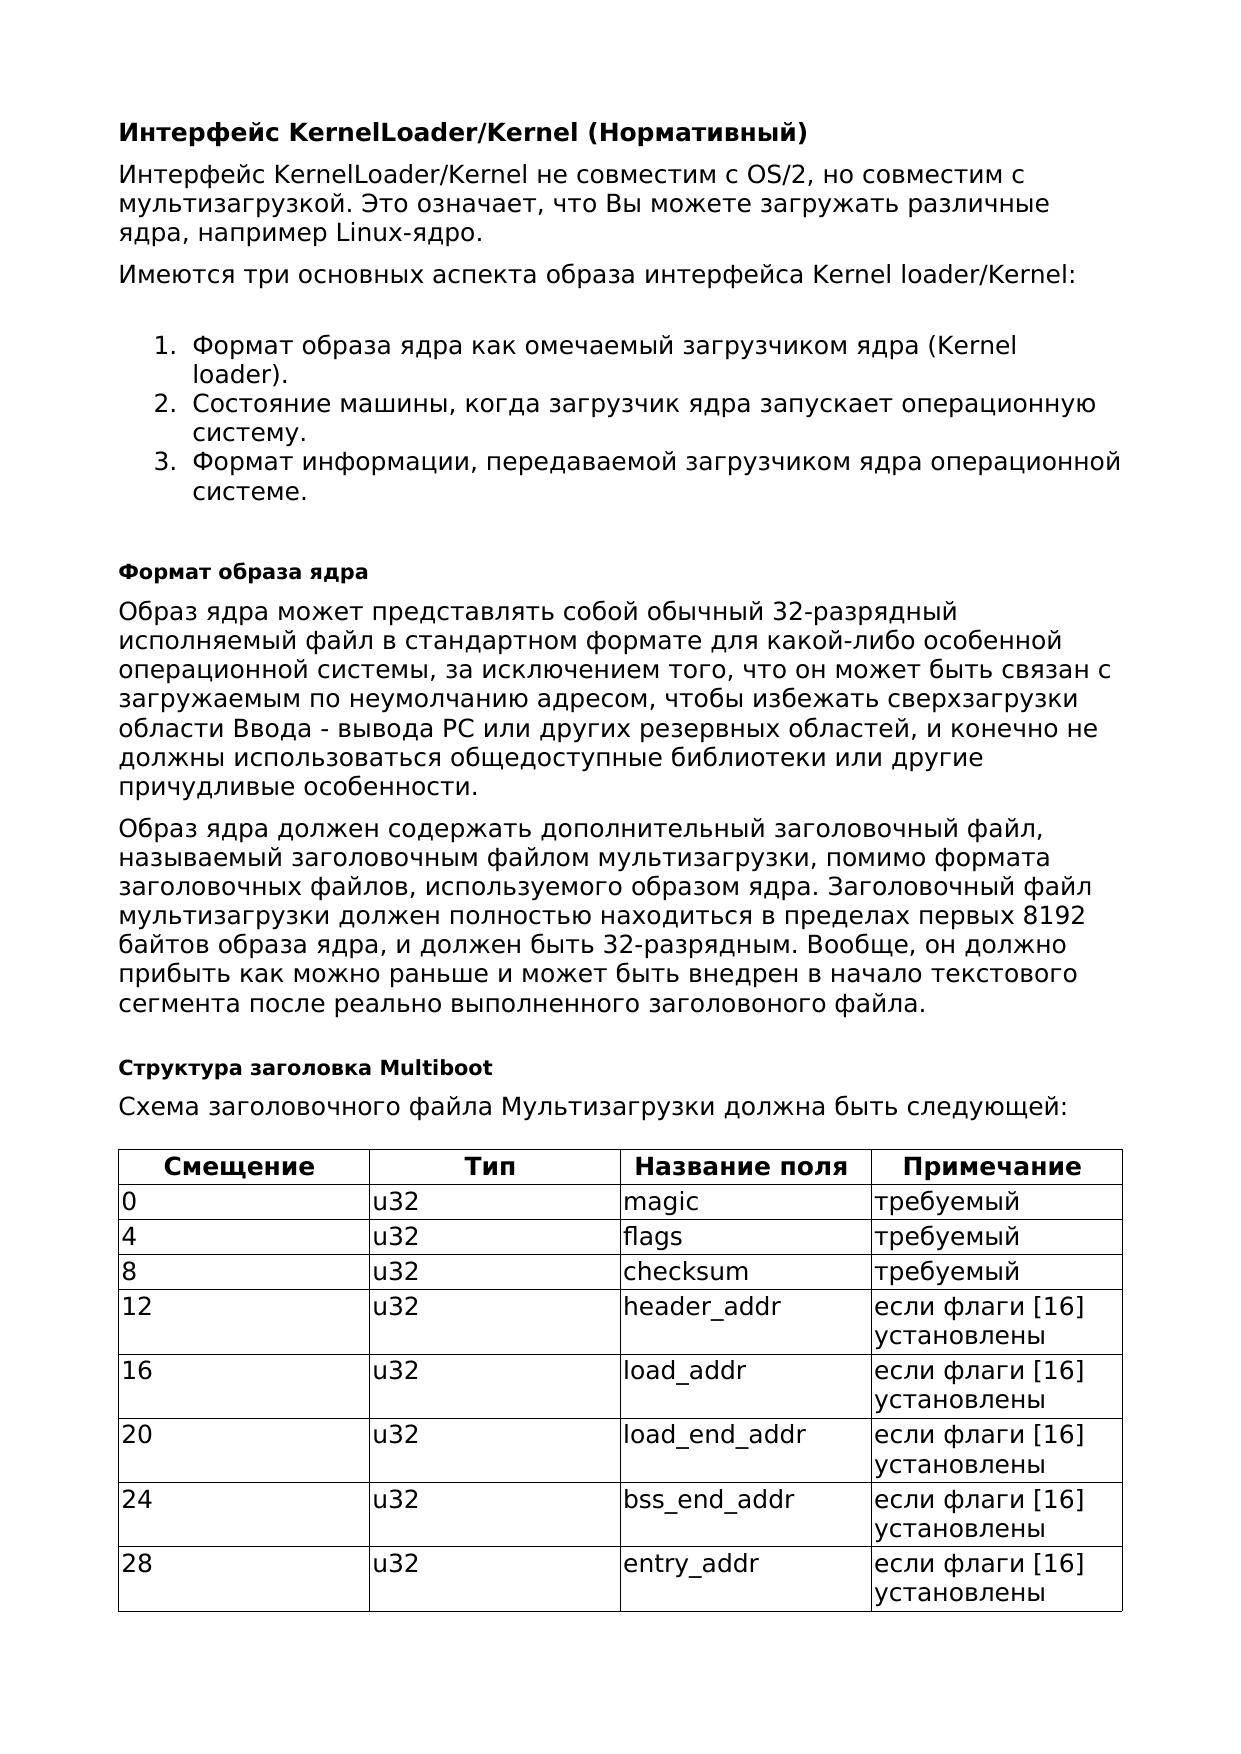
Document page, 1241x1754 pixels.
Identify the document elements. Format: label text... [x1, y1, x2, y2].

table_cell bss_end_addr [621, 1483, 871, 1546]
table_cell 20 [119, 1419, 369, 1482]
text Интерфейс KernelLoader/Kernel не совместим с OS/2, но совместим с мультизагрузкой. Это означает, что Вы можете загружать различные ядра, например Linux-ядро. [118, 160, 1122, 247]
table_cell u32 [370, 1290, 620, 1353]
table_cell load_addr [621, 1355, 871, 1418]
table_cell если флаги [16] установлены [872, 1547, 1122, 1611]
table_cell magic [621, 1185, 871, 1219]
list Формат образа ядра как омечаемый загрузчиком ядра (Kernel loader). [177, 331, 1122, 389]
table_cell если флаги [16] установлены [872, 1355, 1122, 1418]
table_cell требуемый [872, 1220, 1122, 1254]
table_header Примечание [872, 1150, 1122, 1184]
table_cell u32 [370, 1419, 620, 1482]
table_cell 8 [119, 1255, 369, 1289]
table_cell 28 [119, 1547, 369, 1611]
subtitle Формат образа ядра [118, 560, 1122, 585]
table_cell entry_addr [621, 1547, 871, 1611]
table_cell u32 [370, 1185, 620, 1219]
table_header Смещение [119, 1150, 369, 1184]
subtitle Структура заголовка Multiboot [118, 1056, 1122, 1080]
table_cell требуемый [872, 1255, 1122, 1289]
table_cell u32 [370, 1547, 620, 1611]
table_cell u32 [370, 1355, 620, 1418]
list Формат информации, передаваемой загрузчиком ядра операционной системе. [177, 448, 1122, 506]
text Образ ядра может представлять собой обычный 32-разрядный исполняемый файл в стандартном формате для какой-либо особенной операционной системы, за исключением того, что он может быть связан с загружаемым по неумолчанию адресом, чтобы избежать сверхзагрузки области Ввода - вывода PC или других резервных областей, и конечно не должны использоваться общедоступные библиотеки или другие причудливые особенности. [118, 597, 1122, 801]
table_cell требуемый [872, 1185, 1122, 1219]
table_cell checksum [621, 1255, 871, 1289]
table_cell flags [621, 1220, 871, 1254]
list Состояние машины, когда загрузчик ядра запускает операционную систему. [177, 389, 1122, 448]
text Схема заголовочного файла Мультизагрузки должна быть следующей: [118, 1092, 1122, 1121]
table_cell если флаги [16] установлены [872, 1290, 1122, 1353]
table_cell 24 [119, 1483, 369, 1546]
text Образ ядра должен содержать дополнительный заголовочный файл, называемый заголовочным файлом мультизагрузки, помимо формата заголовочных файлов, используемого образом ядра. Заголовочный файл мультизагрузки должен полностью находиться в пределах первых 8192 байтов образа ядра, и должен быть 32-разрядным. Вообще, он должно прибыть как можно раньше и может быть внедрен в начало текстового сегмента после реально выполненного заголовоного файла. [118, 814, 1122, 1018]
table_cell u32 [370, 1483, 620, 1546]
table_cell 16 [119, 1355, 369, 1418]
table_cell u32 [370, 1220, 620, 1254]
table_cell 12 [119, 1290, 369, 1353]
table_cell если флаги [16] установлены [872, 1419, 1122, 1482]
table_cell header_addr [621, 1290, 871, 1353]
table_cell u32 [370, 1255, 620, 1289]
table_header Название поля [621, 1150, 871, 1184]
text Имеются три основных аспекта образа интерфейса Kernel loader/Kernel: [118, 260, 1122, 289]
table_header Тип [370, 1150, 620, 1184]
subtitle Интерфейс KernelLoader/Kernel (Нормативный) [118, 118, 1122, 147]
table_cell если флаги [16] установлены [872, 1483, 1122, 1546]
table_cell load_end_addr [621, 1419, 871, 1482]
table_cell 0 [119, 1185, 369, 1219]
table_cell 4 [119, 1220, 369, 1254]
